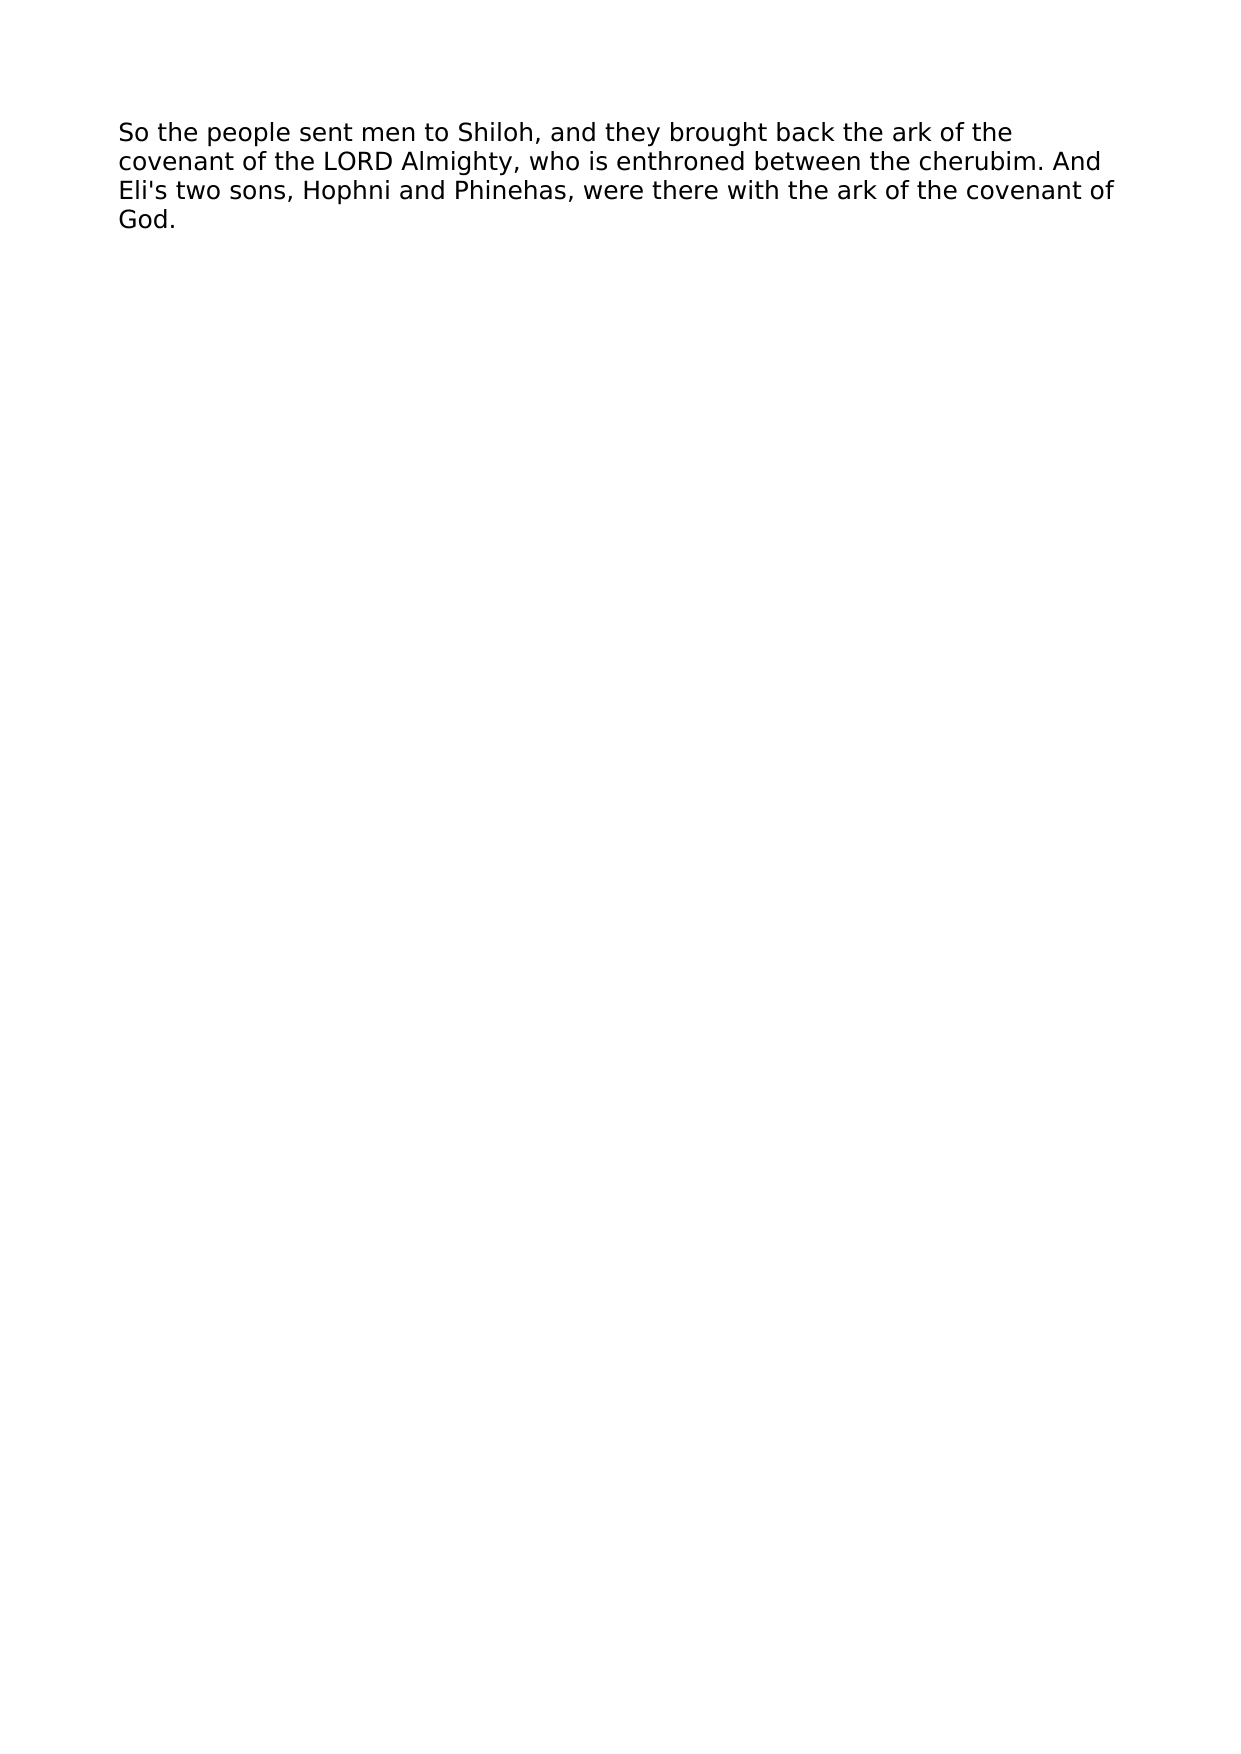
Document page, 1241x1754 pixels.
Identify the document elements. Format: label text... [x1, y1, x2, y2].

text So the people sent men to Shiloh, and they brought back the ark of the covenant of the LORD Almighty, who is enthroned between the cherubim. And Eli's two sons, Hophni and Phinehas, were there with the ark of the covenant of God. [118, 118, 1122, 235]
